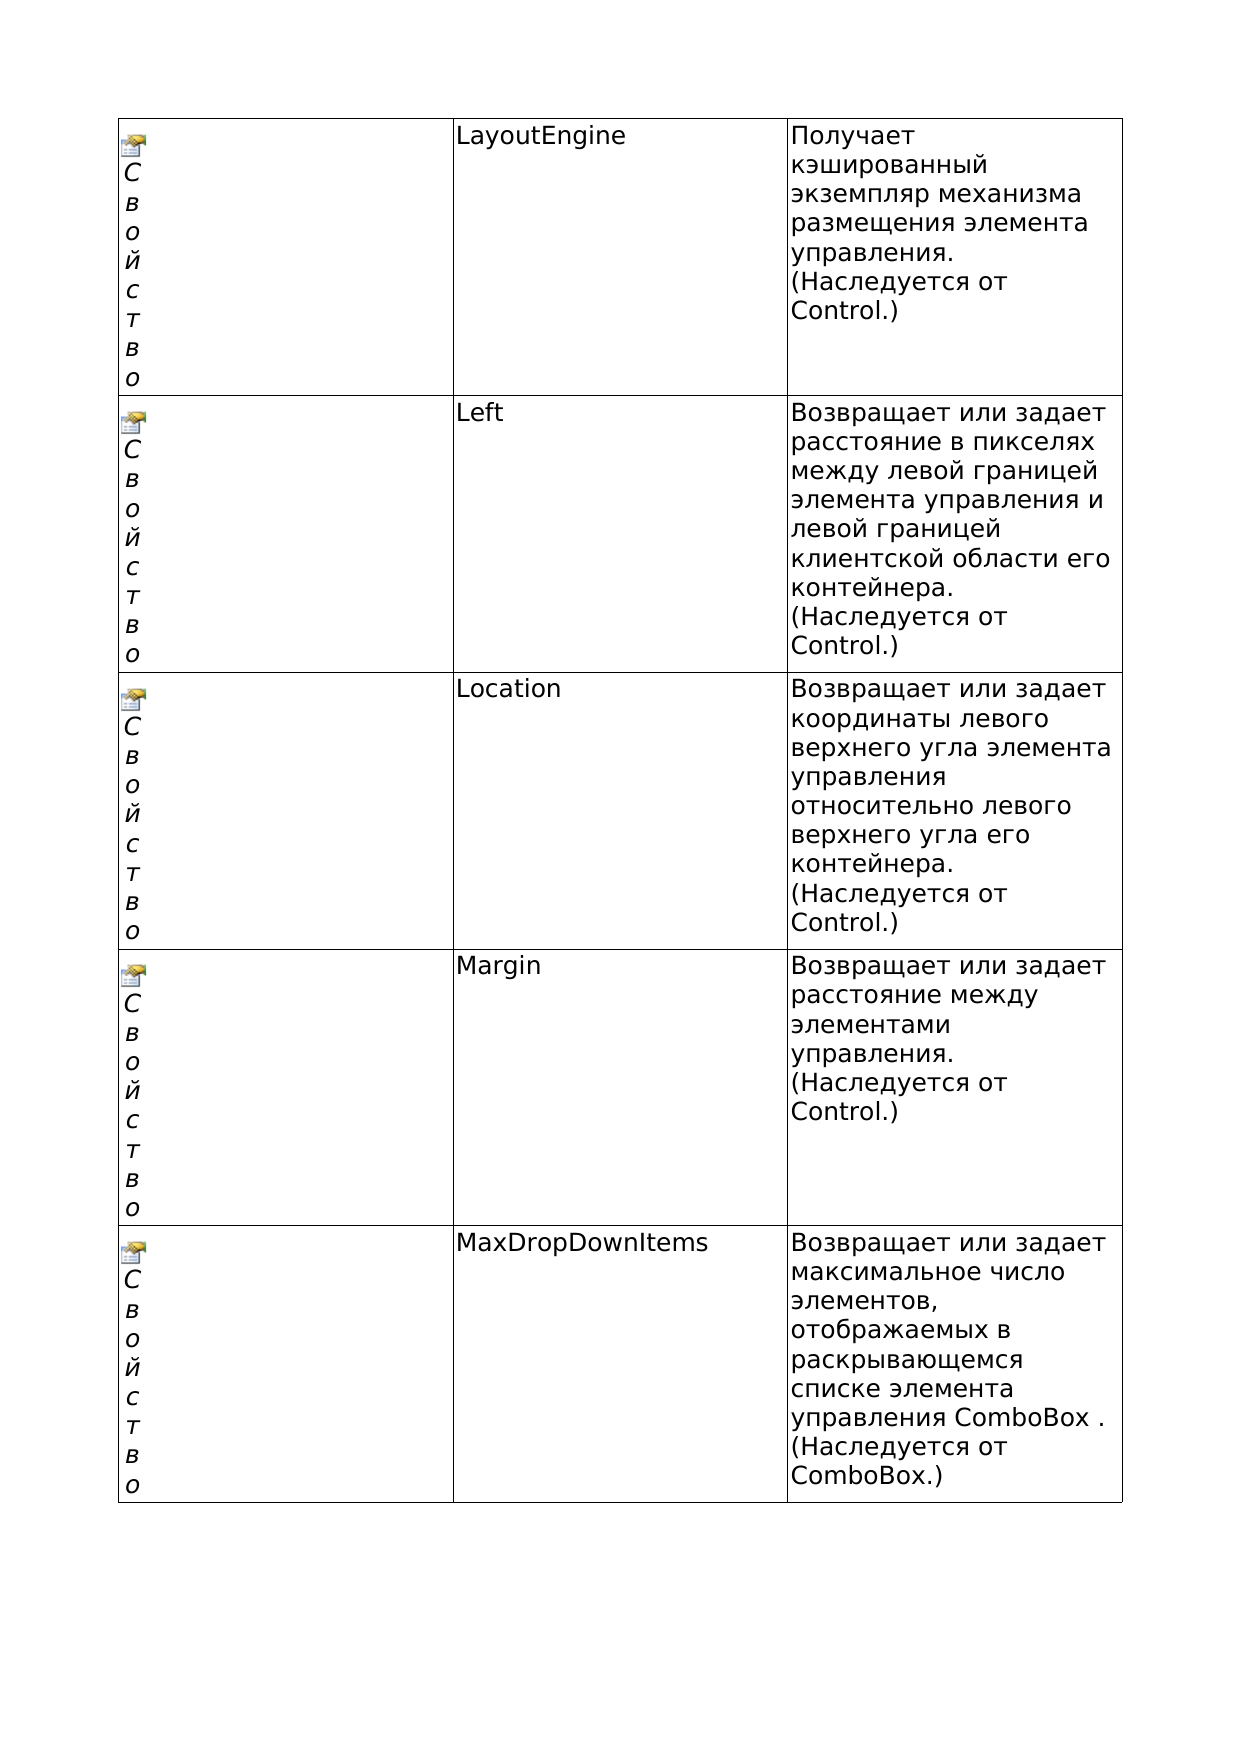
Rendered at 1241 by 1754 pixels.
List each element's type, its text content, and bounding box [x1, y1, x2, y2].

picture [121, 1240, 147, 1266]
picture [121, 687, 147, 713]
table_cell Получает кэшированный экземпляр механизма размещения элемента управления. (Наследуется от Control.) [788, 119, 1122, 395]
table_cell [119, 1226, 453, 1502]
table_cell [119, 396, 453, 672]
table_cell LayoutEngine [454, 119, 787, 395]
table_cell Возвращает или задает расстояние в пикселях между левой границей элемента управления и левой границей клиентской области его контейнера. (Наследуется от Control.) [788, 396, 1122, 672]
picture [121, 410, 147, 436]
table_cell Возвращает или задает координаты левого верхнего угла элемента управления относительно левого верхнего угла его контейнера. (Наследуется от Control.) [788, 673, 1122, 948]
table_cell MaxDropDownItems [454, 1226, 787, 1502]
table_cell Возвращает или задает максимальное число элементов, отображаемых в раскрывающемся списке элемента управления ComboBox . (Наследуется от ComboBox.) [788, 1226, 1122, 1502]
table_cell [119, 119, 453, 395]
table_cell Left [454, 396, 787, 672]
table_cell Location [454, 673, 787, 948]
table_cell [119, 673, 453, 948]
picture [121, 133, 147, 159]
table_cell Margin [454, 950, 787, 1225]
picture [121, 963, 147, 989]
table_cell [119, 950, 453, 1225]
table_cell Возвращает или задает расстояние между элементами управления. (Наследуется от Control.) [788, 950, 1122, 1225]
